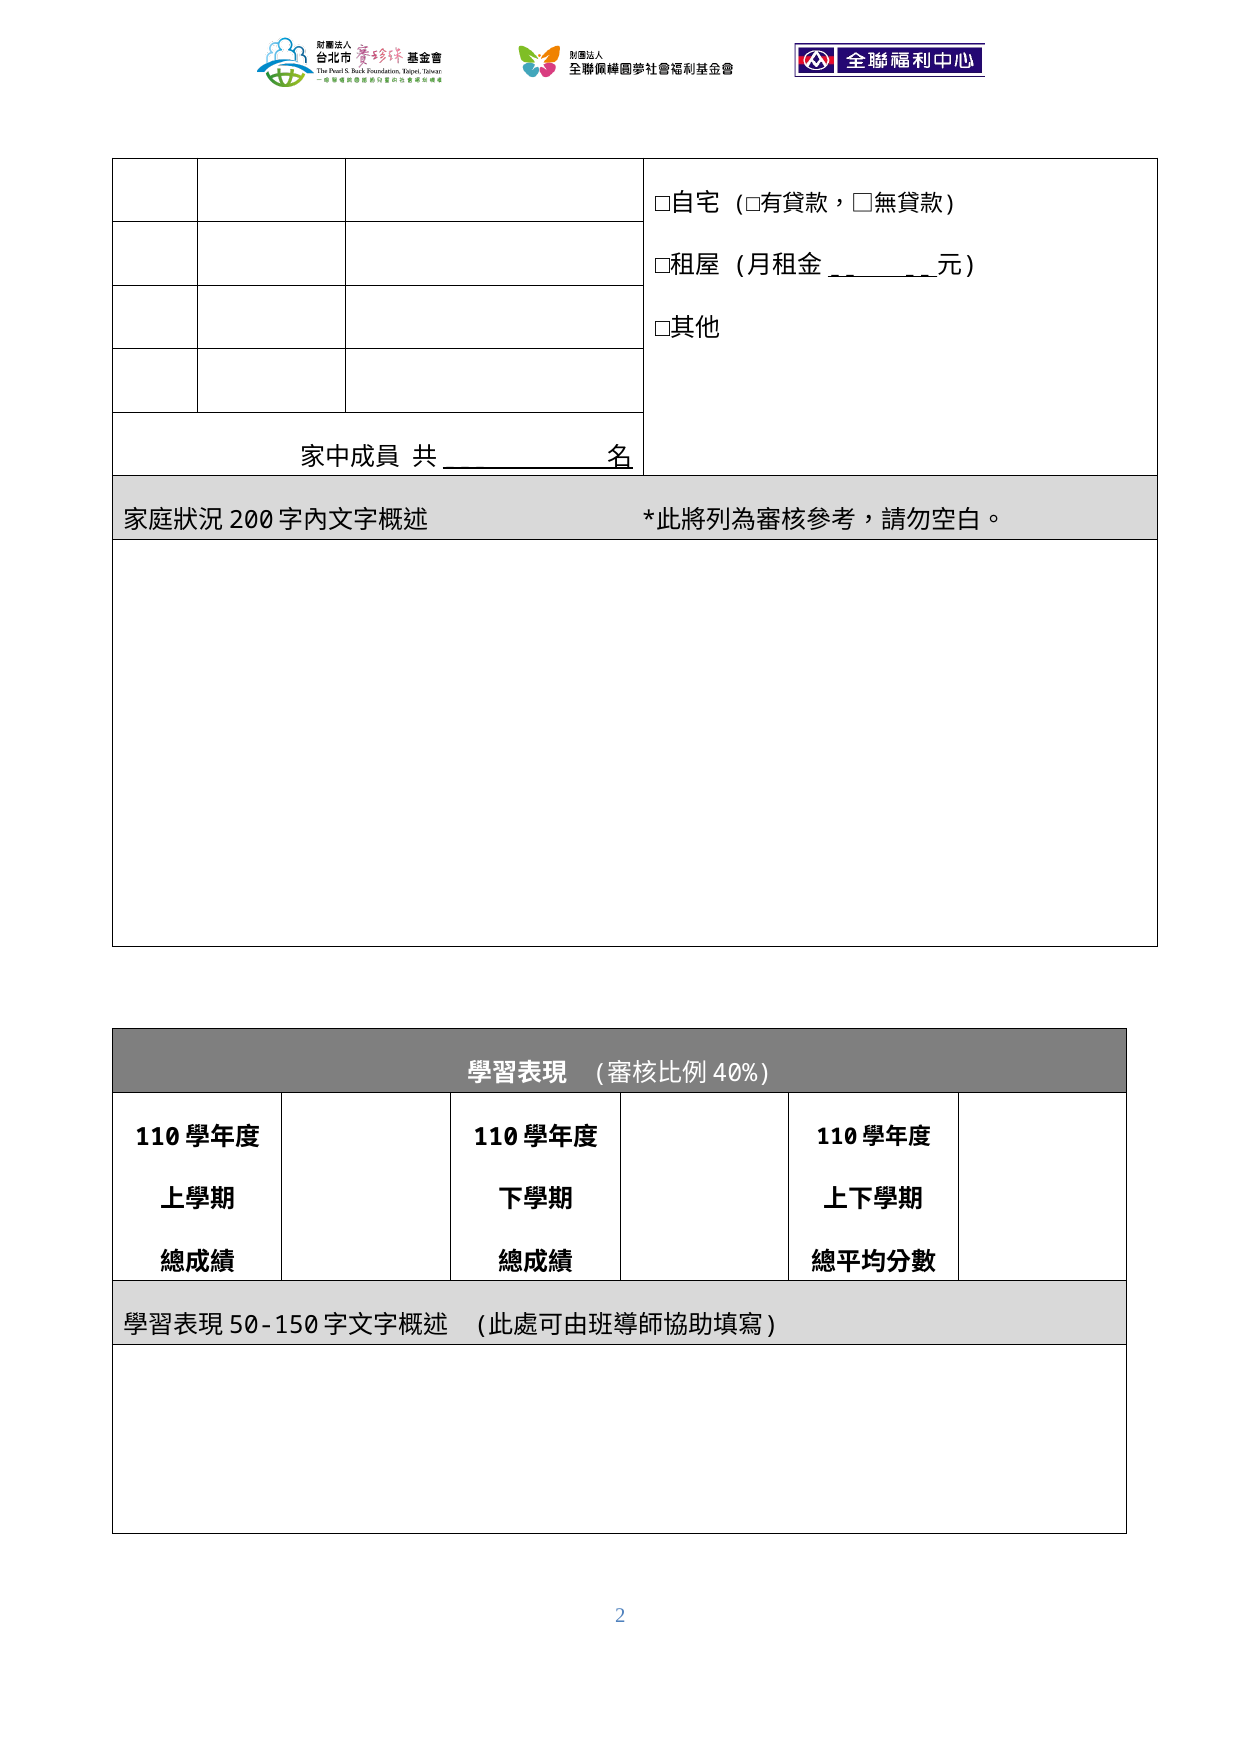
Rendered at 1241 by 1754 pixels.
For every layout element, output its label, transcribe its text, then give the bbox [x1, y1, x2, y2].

table_cell 家庭狀況200字內文字概述 *此將列為審核參考，請勿空白。 [113, 476, 1157, 539]
table_cell [346, 349, 643, 412]
table_cell [198, 349, 345, 412]
table_cell [113, 540, 1157, 946]
table_cell [198, 286, 345, 348]
table_cell [346, 159, 643, 221]
table_cell [113, 286, 197, 348]
table_cell □自宅 (□有貸款，□無貸款) □租屋 (月租金ˍˍ ˍˍ元) □其他 [644, 159, 1157, 475]
table_cell [113, 349, 197, 412]
table_cell [621, 1093, 788, 1280]
table_cell [113, 1345, 1126, 1532]
table_cell 家中成員 共ˍˍˍ 名 [113, 413, 643, 475]
table_cell [113, 222, 197, 284]
table_cell [198, 159, 345, 221]
table_cell [346, 286, 643, 348]
table_cell 110學年度 上下學期 總平均分數 [789, 1093, 958, 1280]
table_cell 110學年度 下學期 總成績 [451, 1093, 620, 1280]
table_cell [113, 159, 197, 221]
table_header 學習表現 (審核比例40%) [113, 1029, 1126, 1092]
table_cell 110學年度 上學期 總成績 [113, 1093, 281, 1280]
table_cell [346, 222, 643, 284]
table_cell [198, 222, 345, 284]
table_cell [282, 1093, 450, 1280]
table_cell [959, 1093, 1126, 1280]
table_cell 學習表現50-150字文字概述 (此處可由班導師協助填寫) [113, 1281, 1126, 1344]
